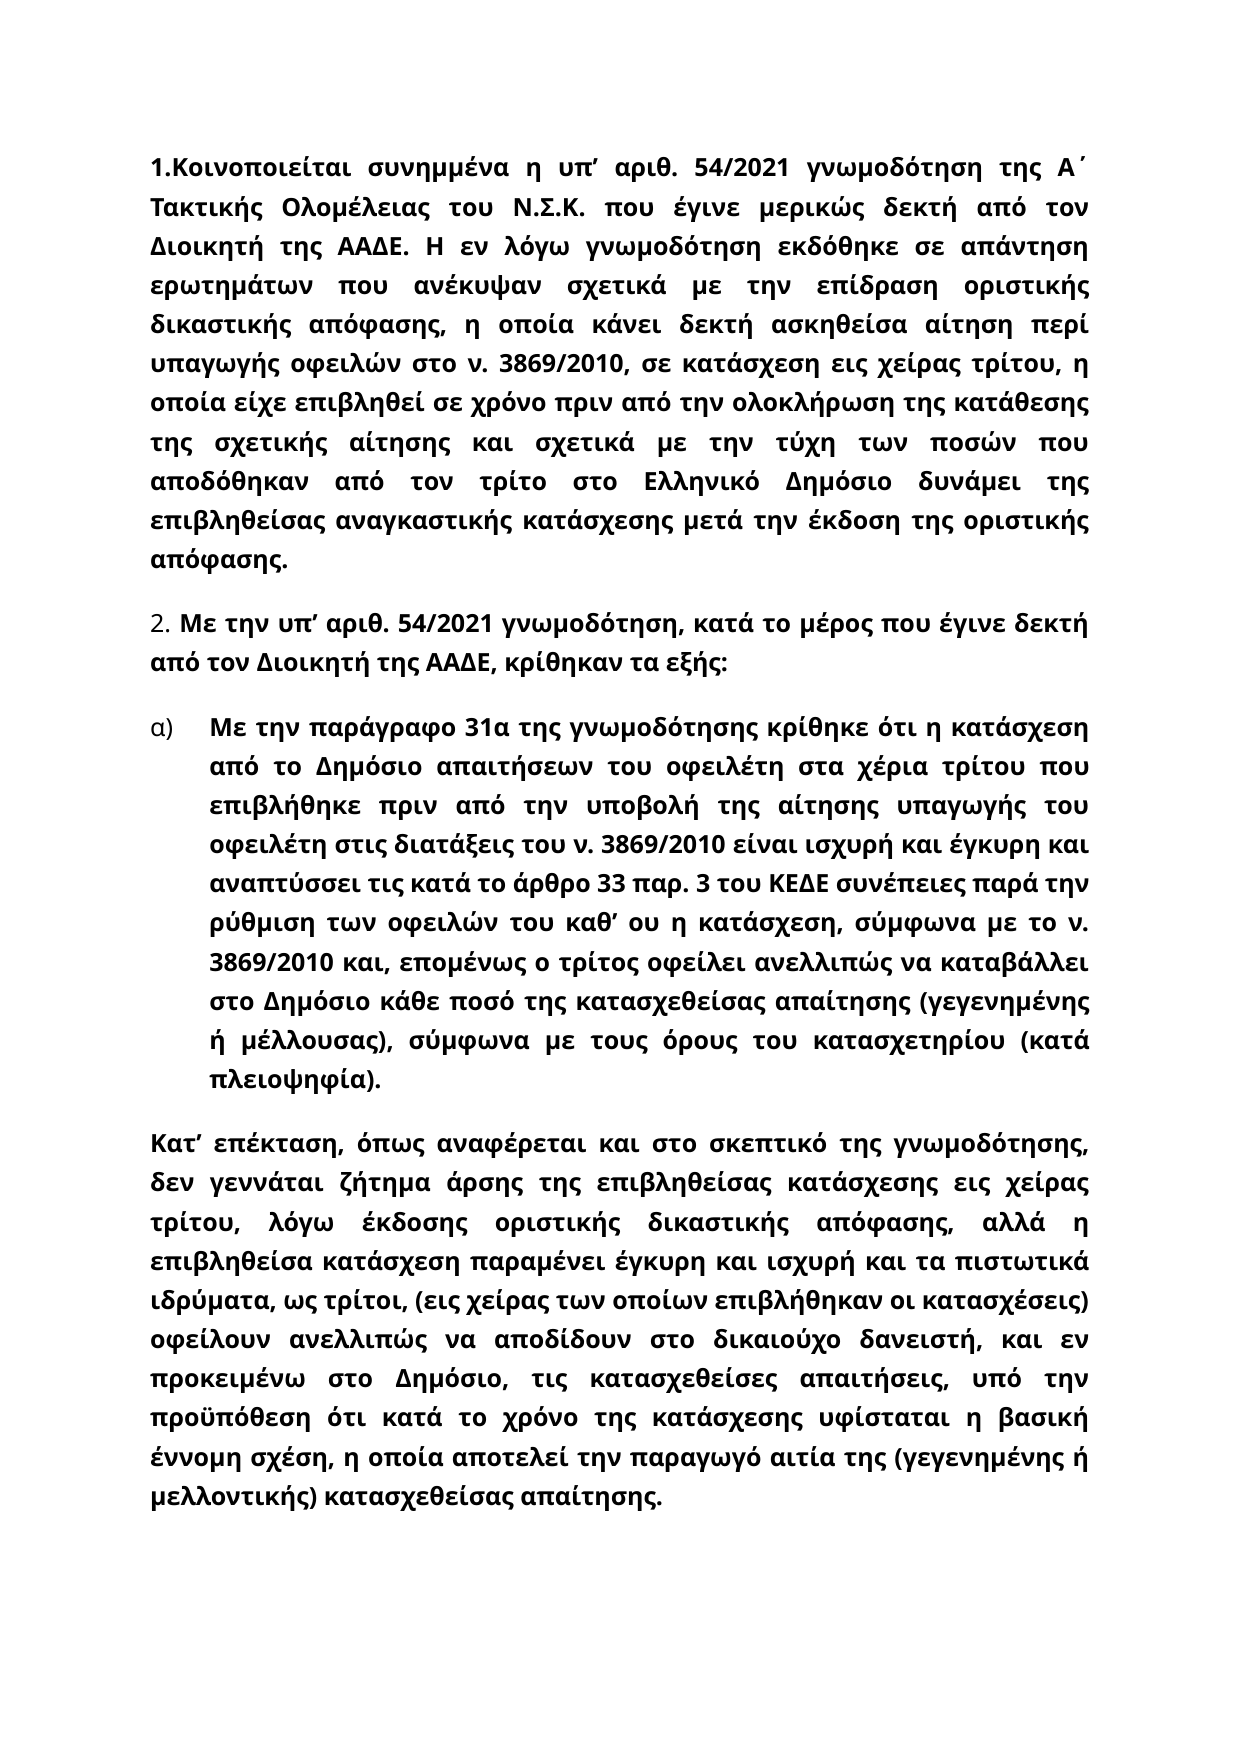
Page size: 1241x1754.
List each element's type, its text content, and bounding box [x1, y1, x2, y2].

list α) Με την παράγραφο 31α της γνωμοδότησης κρίθηκε ότι η κατάσχεση από το Δημόσιο απαιτήσεων του οφειλέτη στα χέρια τρίτου που επιβλήθηκε πριν από την υποβολή της αίτησης υπαγωγής του οφειλέτη στις διατάξεις του ν. 3869/2010 είναι ισχυρή και έγκυρη και αναπτύσσει τις κατά το άρθρο 33 παρ. 3 του ΚΕΔΕ συνέπειες παρά την ρύθμιση των οφειλών του καθ’ ου η κατάσχεση, σύμφωνα με το ν. 3869/2010 και, επομένως ο τρίτος οφείλει ανελλιπώς να καταβάλλει στο Δημόσιο κάθε ποσό της κατασχεθείσας απαίτησης (γεγενημένης ή μέλλουσας), σύμφωνα με τους όρους του κατασχετηρίου (κατά πλειοψηφία). [150, 709, 1090, 1096]
text 2. Με την υπ’ αριθ. 54/2021 γνωμοδότηση, κατά το μέρος που έγινε δεκτή από τον Διοικητή της ΑΑΔΕ, κρίθηκαν τα εξής: [150, 606, 1090, 679]
text 1.Κοινοποιείται συνημμένα η υπ’ αριθ. 54/2021 γνωμοδότηση της Α΄ Τακτικής Ολομέλειας του Ν.Σ.Κ. που έγινε μερικώς δεκτή από τον Διοικητή της ΑΑΔΕ. Η εν λόγω γνωμοδότηση εκδόθηκε σε απάντηση ερωτημάτων που ανέκυψαν σχετικά με την επίδραση οριστικής δικαστικής απόφασης, η οποία κάνει δεκτή ασκηθείσα αίτηση περί υπαγωγής οφειλών στο ν. 3869/2010, σε κατάσχεση εις χείρας τρίτου, η οποία είχε επιβληθεί σε χρόνο πριν από την ολοκλήρωση της κατάθεσης της σχετικής αίτησης και σχετικά με την τύχη των ποσών που αποδόθηκαν από τον τρίτο στο Ελληνικό Δημόσιο δυνάμει της επιβληθείσας αναγκαστικής κατάσχεσης μετά την έκδοση της οριστικής απόφασης. [150, 150, 1090, 576]
text Κατ’ επέκταση, όπως αναφέρεται και στο σκεπτικό της γνωμοδότησης, δεν γεννάται ζήτημα άρσης της επιβληθείσας κατάσχεσης εις χείρας τρίτου, λόγω έκδοσης οριστικής δικαστικής απόφασης, αλλά η επιβληθείσα κατάσχεση παραμένει έγκυρη και ισχυρή και τα πιστωτικά ιδρύματα, ως τρίτοι, (εις χείρας των οποίων επιβλήθηκαν οι κατασχέσεις) οφείλουν ανελλιπώς να αποδίδουν στο δικαιούχο δανειστή, και εν προκειμένω στο Δημόσιο, τις κατασχεθείσες απαιτήσεις, υπό την προϋπόθεση ότι κατά το χρόνο της κατάσχεσης υφίσταται η βασική έννομη σχέση, η οποία αποτελεί την παραγωγό αιτία της (γεγενημένης ή μελλοντικής) κατασχεθείσας απαίτησης. [150, 1126, 1090, 1512]
